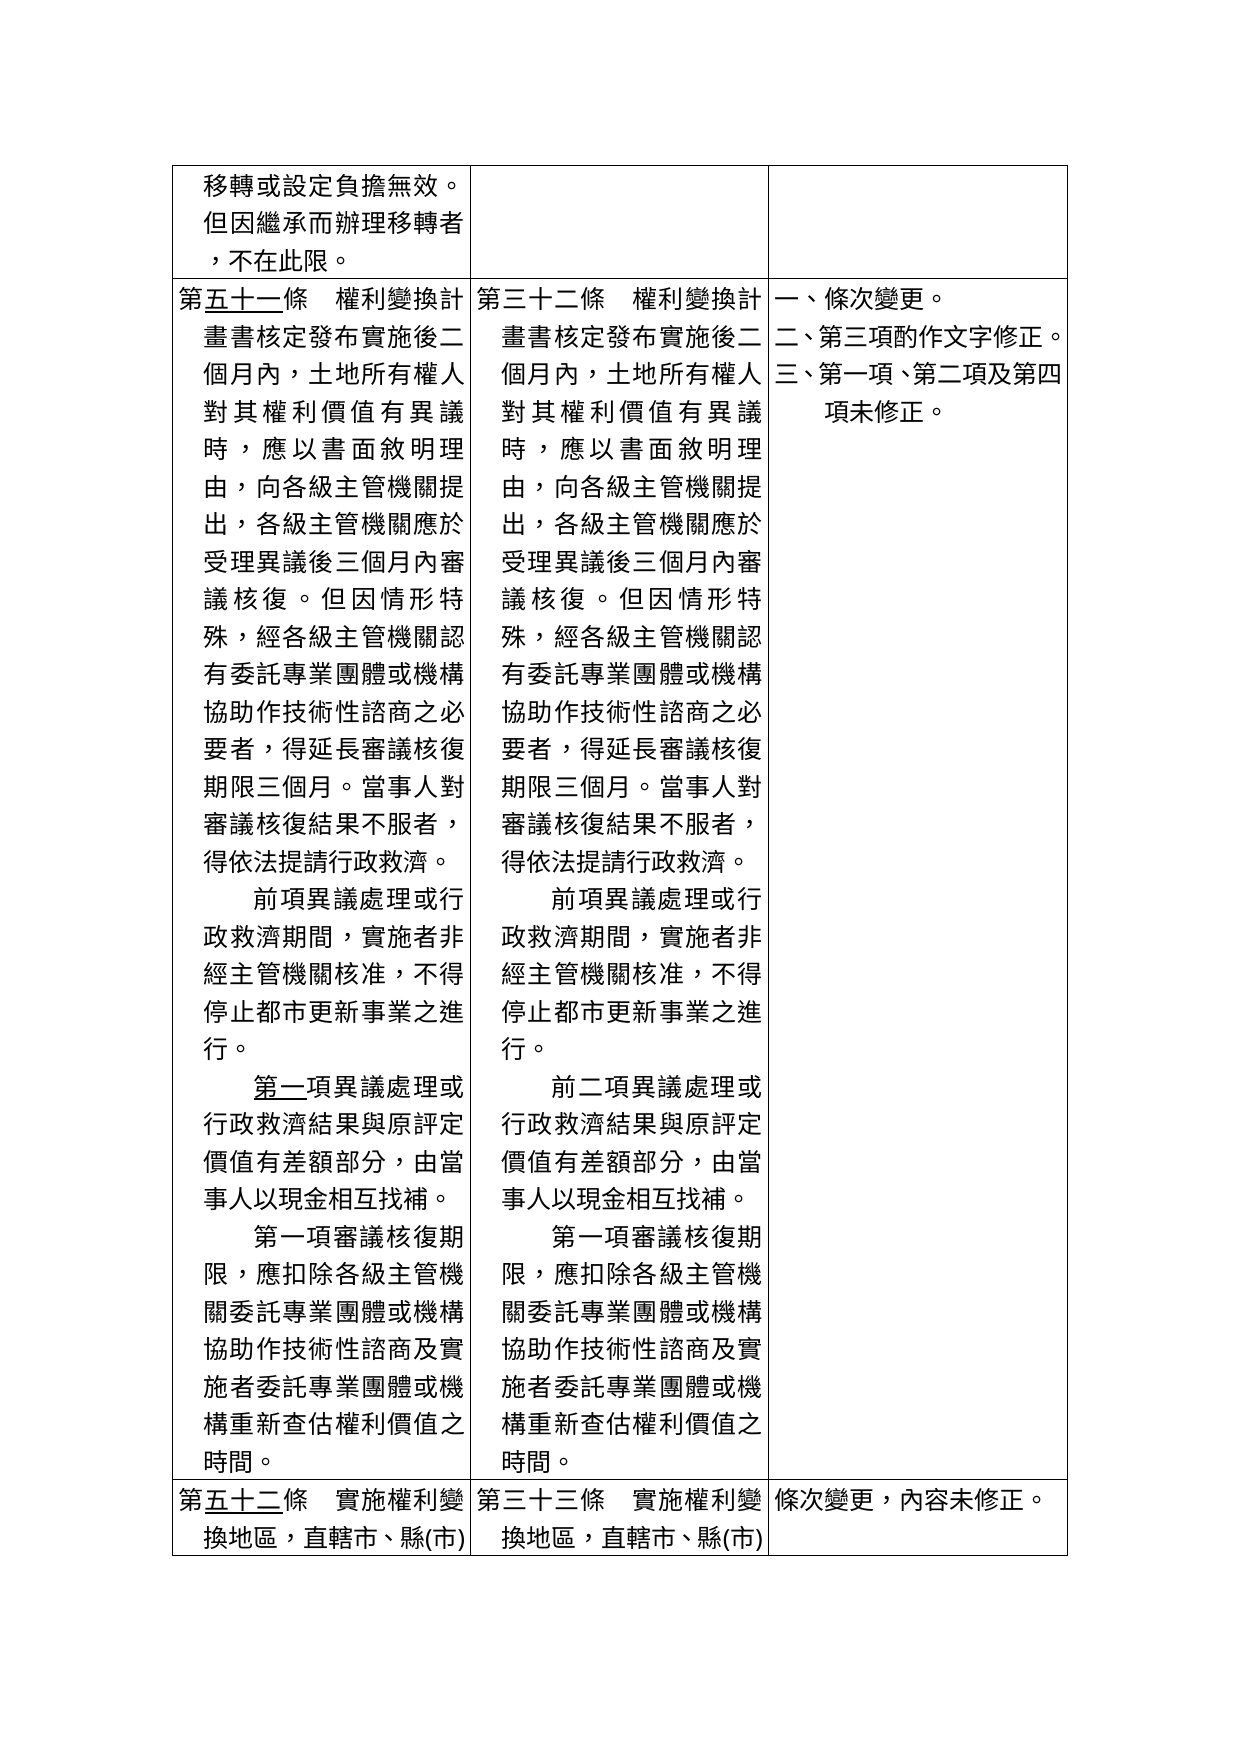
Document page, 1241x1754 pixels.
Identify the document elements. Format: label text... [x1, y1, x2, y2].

table_cell 第五十一條 權利變換計畫書核定發布實施後二個月內，土地所有權人對其權利價值有異議時，應以書面敘明理由，向各級主管機關提出，各級主管機關應於受理異議後三個月內審議核復。但因情形特殊，經各級主管機關認有委託專業團體或機構協助作技術性諮商之必要者，得延長審議核復期限三個月。當事人對審議核復結果不服者，得依法提請行政救濟。 前項異議處理或行政救濟期間，實施者非經主管機關核准，不得停止都市更新事業之進行。 第一項異議處理或行政救濟結果與原評定價值有差額部分，由當事人以現金相互找補。 第一項審議核復期限，應扣除各級主管機關委託專業團體或機構協助作技術性諮商及實施者委託專業團體或機構重新查估權利價值之時間。 [173, 279, 470, 1479]
table_cell 條次變更，內容未修正。 [769, 1480, 1067, 1555]
table_cell [769, 166, 1067, 278]
table_cell 一、條次變更。 二、第三項酌作文字修正。 三、第一項、第二項及第四項未修正。 [769, 279, 1067, 1479]
table_cell [471, 166, 768, 278]
table_cell 第五十二條 實施權利變換地區，直轄市、縣(市) [173, 1480, 470, 1555]
table_cell 第三十二條 權利變換計畫書核定發布實施後二個月內，土地所有權人對其權利價值有異議時，應以書面敘明理由，向各級主管機關提出，各級主管機關應於受理異議後三個月內審議核復。但因情形特殊，經各級主管機關認有委託專業團體或機構協助作技術性諮商之必要者，得延長審議核復期限三個月。當事人對審議核復結果不服者，得依法提請行政救濟。 前項異議處理或行政救濟期間，實施者非經主管機關核准，不得停止都市更新事業之進行。 前二項異議處理或行政救濟結果與原評定價值有差額部分，由當事人以現金相互找補。 第一項審議核復期限，應扣除各級主管機關委託專業團體或機構協助作技術性諮商及實施者委託專業團體或機構重新查估權利價值之時間。 [471, 279, 768, 1479]
table_cell 第三十三條 實施權利變換地區，直轄市、縣(市) [471, 1480, 768, 1555]
table_cell 移轉或設定負擔無效。但因繼承而辦理移轉者，不在此限。 [173, 166, 470, 278]
